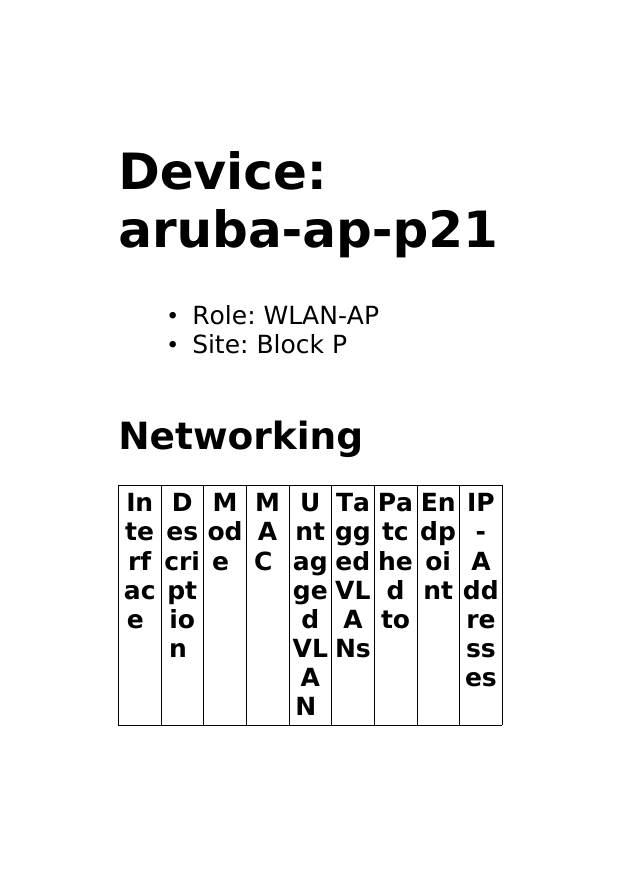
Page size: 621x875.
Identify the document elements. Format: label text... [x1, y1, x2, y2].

subtitle Networking [118, 414, 502, 458]
table_header Endpoint [418, 486, 459, 724]
list Site: Block P [177, 331, 502, 360]
table_header Tagged VLANs [332, 486, 374, 724]
table_header Patched to [375, 486, 417, 724]
table_header IP-Addresses [460, 486, 502, 724]
list Role: WLAN-AP [177, 302, 502, 331]
subtitle Device: aruba-ap-p21 [118, 143, 502, 259]
table_header Mode [204, 486, 246, 724]
table_header Interface [119, 486, 161, 724]
table_header MAC [247, 486, 289, 724]
table_header Description [162, 486, 203, 724]
table_header Untagged VLAN [290, 486, 331, 724]
